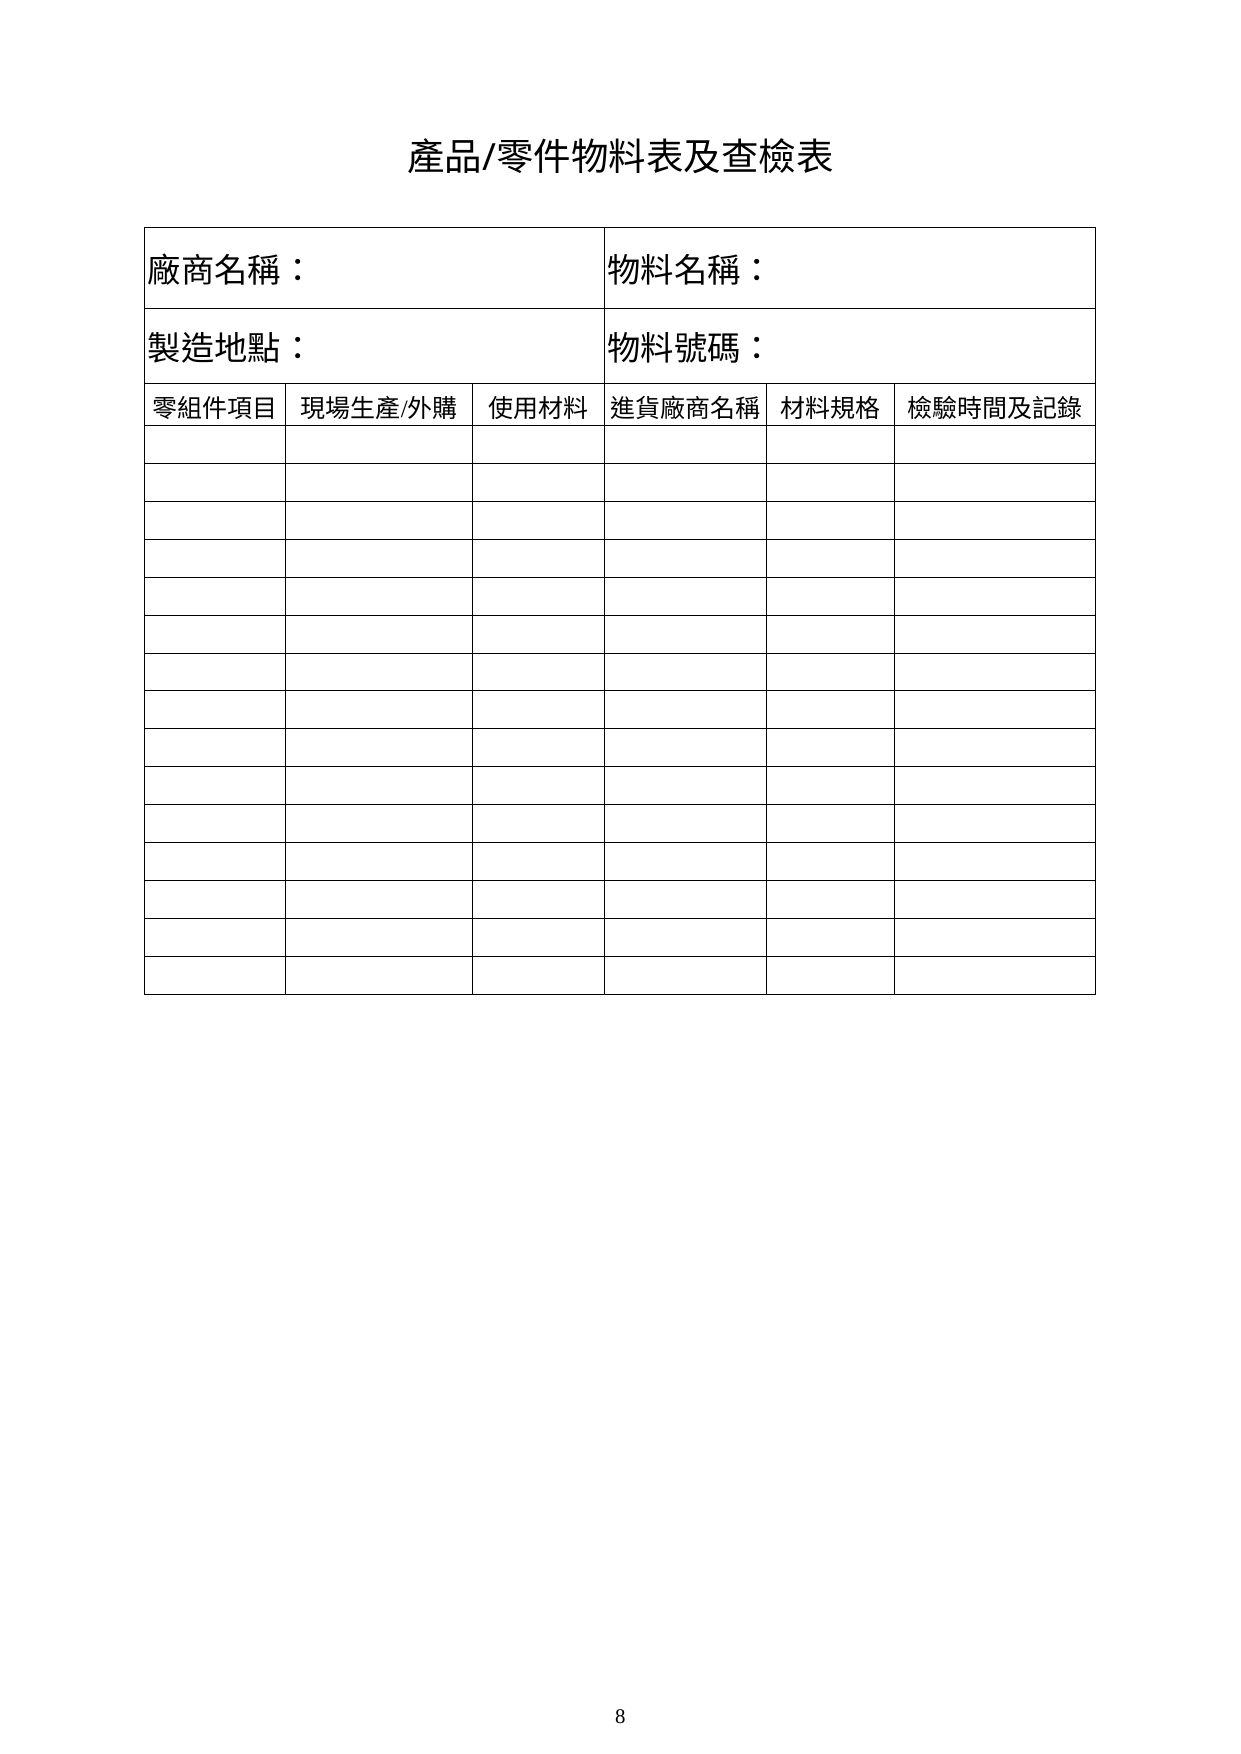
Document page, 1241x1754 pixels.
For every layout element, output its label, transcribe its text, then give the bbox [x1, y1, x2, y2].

table_cell 檢驗時間及記錄 [895, 384, 1095, 425]
table_cell [895, 957, 1095, 994]
table_cell [145, 843, 285, 880]
table_cell [767, 502, 894, 539]
table_cell [605, 957, 766, 994]
table_cell [286, 881, 472, 918]
table_cell [767, 805, 894, 842]
table_cell [286, 843, 472, 880]
table_cell 製造地點： [145, 309, 604, 383]
table_cell [605, 578, 766, 614]
table_cell [145, 654, 285, 690]
table_cell [145, 426, 285, 463]
table_cell [895, 843, 1095, 880]
table_cell [286, 805, 472, 842]
table_cell [145, 805, 285, 842]
table_cell [767, 957, 894, 994]
table_cell 物料號碼： [605, 309, 1095, 383]
table_cell [895, 464, 1095, 501]
table_cell 進貨廠商名稱 [605, 384, 766, 425]
table_cell [895, 540, 1095, 577]
table_cell [767, 578, 894, 614]
table_cell 零組件項目 [145, 384, 285, 425]
table_cell [145, 881, 285, 918]
table_cell [145, 616, 285, 652]
table_cell [605, 654, 766, 690]
table_cell [895, 578, 1095, 614]
table_cell [767, 426, 894, 463]
table_cell [767, 616, 894, 652]
table_cell [605, 616, 766, 652]
table_cell [767, 729, 894, 766]
table_cell [473, 729, 604, 766]
table_cell [605, 691, 766, 728]
table_cell 材料規格 [767, 384, 894, 425]
table_cell [286, 464, 472, 501]
table_cell [145, 464, 285, 501]
table_cell [767, 767, 894, 804]
table_header 廠商名稱： [145, 228, 604, 308]
table_cell [473, 540, 604, 577]
table_cell [895, 426, 1095, 463]
table_cell [605, 540, 766, 577]
table_cell [605, 502, 766, 539]
table_cell [286, 957, 472, 994]
table_cell [605, 919, 766, 956]
table_cell [286, 767, 472, 804]
table_cell [767, 540, 894, 577]
table_cell [145, 540, 285, 577]
table_cell [286, 654, 472, 690]
table_cell [473, 805, 604, 842]
table_cell [895, 502, 1095, 539]
table_cell [605, 767, 766, 804]
table_cell [286, 691, 472, 728]
table_cell [895, 767, 1095, 804]
table_cell [473, 919, 604, 956]
table_cell [473, 616, 604, 652]
table_cell [767, 919, 894, 956]
table_cell [895, 691, 1095, 728]
table_cell [286, 540, 472, 577]
table_cell [605, 881, 766, 918]
table_cell [286, 426, 472, 463]
table_cell [145, 729, 285, 766]
table_cell [286, 578, 472, 614]
table_cell [286, 502, 472, 539]
table_cell [767, 464, 894, 501]
table_cell [767, 881, 894, 918]
table_cell [145, 578, 285, 614]
table_cell [473, 691, 604, 728]
table_cell [473, 502, 604, 539]
table_cell 使用材料 [473, 384, 604, 425]
table_cell [286, 616, 472, 652]
table_cell [145, 767, 285, 804]
table_cell [767, 654, 894, 690]
text 產品/零件物料表及查檢表 [148, 127, 1092, 181]
table_cell [895, 616, 1095, 652]
table_cell [473, 881, 604, 918]
table_cell [473, 426, 604, 463]
table_cell [895, 881, 1095, 918]
table_cell [473, 578, 604, 614]
table_cell [145, 502, 285, 539]
table_cell [895, 654, 1095, 690]
table_cell [895, 919, 1095, 956]
table_cell 現場生產/外購 [286, 384, 472, 425]
table_cell [473, 464, 604, 501]
table_cell [767, 843, 894, 880]
table_cell [767, 691, 894, 728]
table_cell [605, 464, 766, 501]
table_cell [605, 729, 766, 766]
table_cell [473, 767, 604, 804]
table_cell [145, 919, 285, 956]
table_header 物料名稱： [605, 228, 1095, 308]
table_cell [145, 957, 285, 994]
table_cell [286, 729, 472, 766]
table_cell [473, 843, 604, 880]
table_cell [286, 919, 472, 956]
table_cell [895, 805, 1095, 842]
table_cell [895, 729, 1095, 766]
table_cell [145, 691, 285, 728]
table_cell [473, 654, 604, 690]
table_cell [605, 843, 766, 880]
table_cell [605, 426, 766, 463]
table_cell [605, 805, 766, 842]
table_cell [473, 957, 604, 994]
